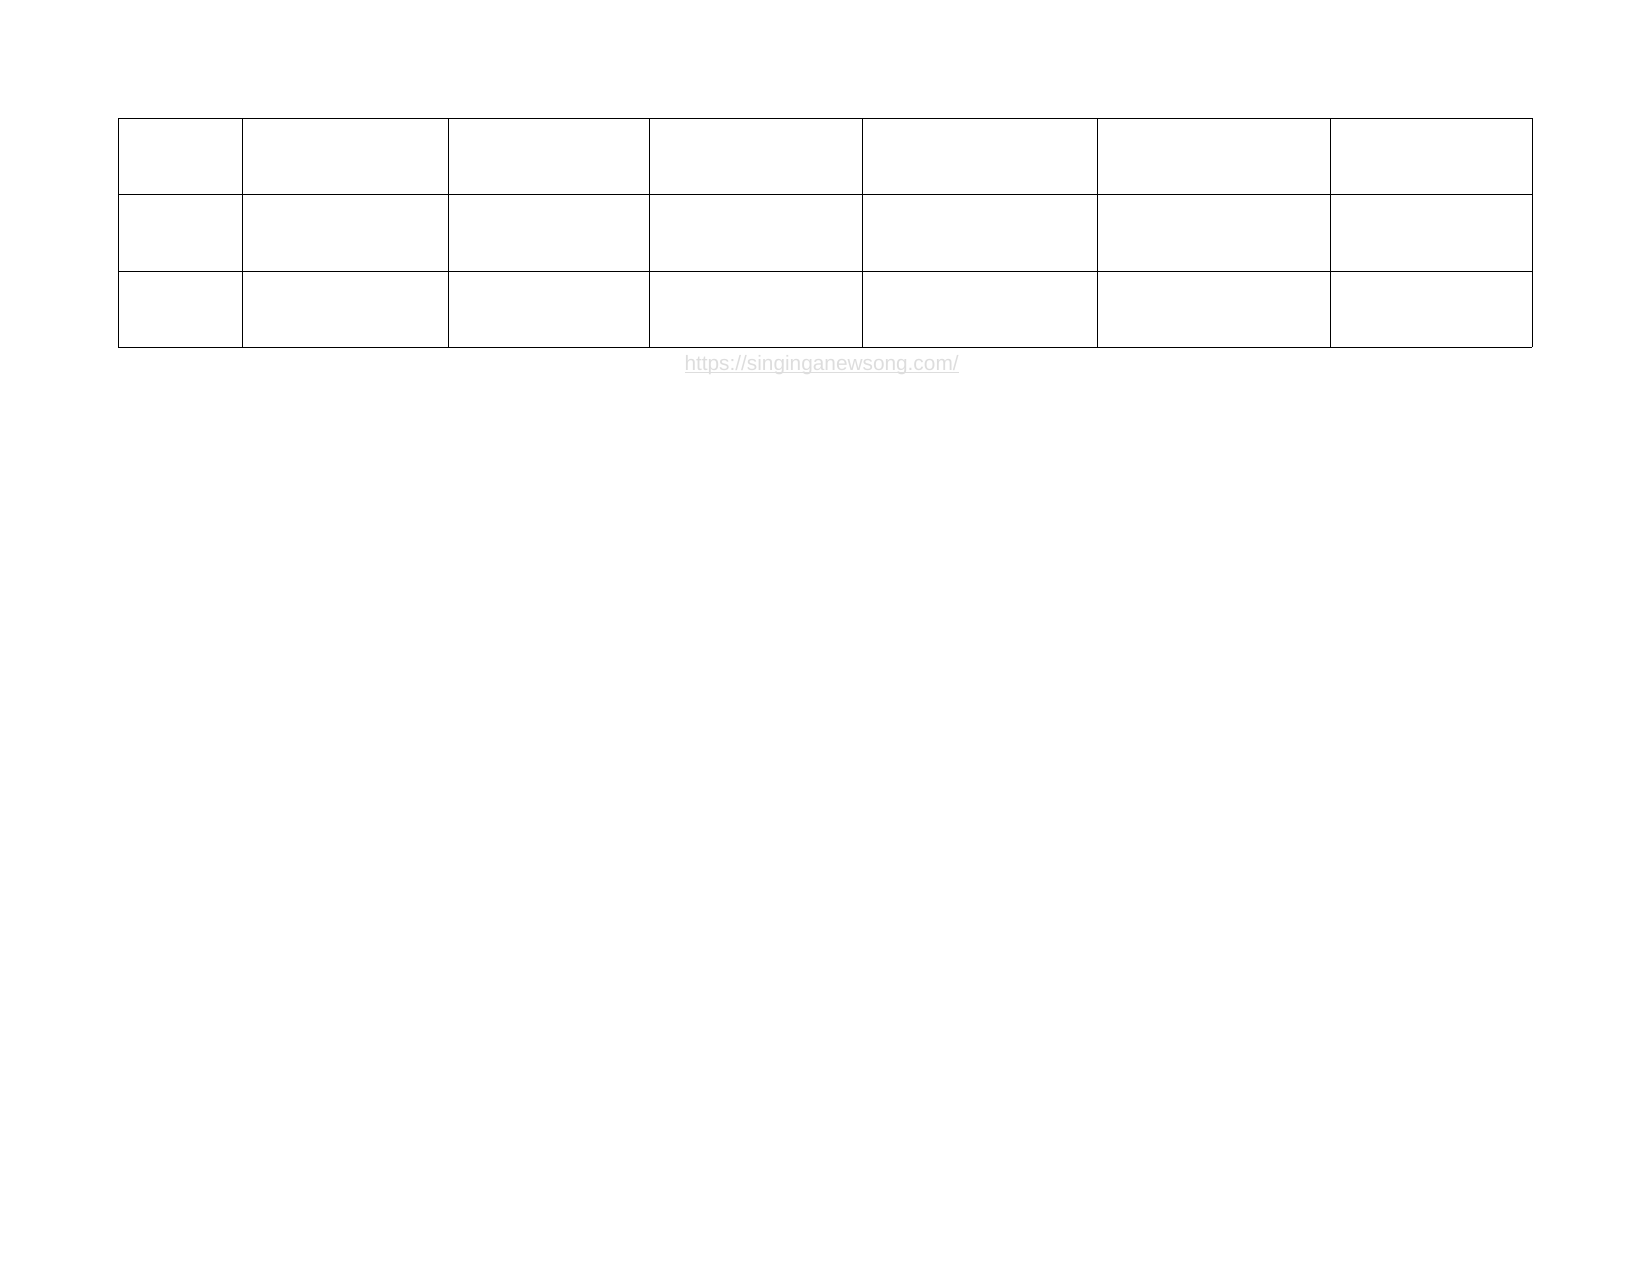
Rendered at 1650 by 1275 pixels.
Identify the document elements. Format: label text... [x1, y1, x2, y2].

table_cell [243, 272, 448, 347]
text https://singinganewsong.com/ [118, 348, 1532, 376]
table_cell [1098, 195, 1330, 271]
table_cell [449, 272, 649, 347]
table_cell [1098, 272, 1330, 347]
table_cell [863, 119, 1097, 194]
table_cell [243, 195, 448, 271]
table_cell [650, 119, 862, 194]
table_cell [650, 272, 862, 347]
table_cell [863, 195, 1097, 271]
table_cell [449, 195, 649, 271]
table_cell [449, 119, 649, 194]
table_cell [243, 119, 448, 194]
table_cell [119, 195, 242, 271]
table_cell [863, 272, 1097, 347]
table_cell [1331, 119, 1532, 194]
table_cell [1331, 272, 1532, 347]
table_cell [1098, 119, 1330, 194]
table_cell [650, 195, 862, 271]
table_cell [1331, 195, 1532, 271]
table_cell [119, 119, 242, 194]
table_cell [119, 272, 242, 347]
